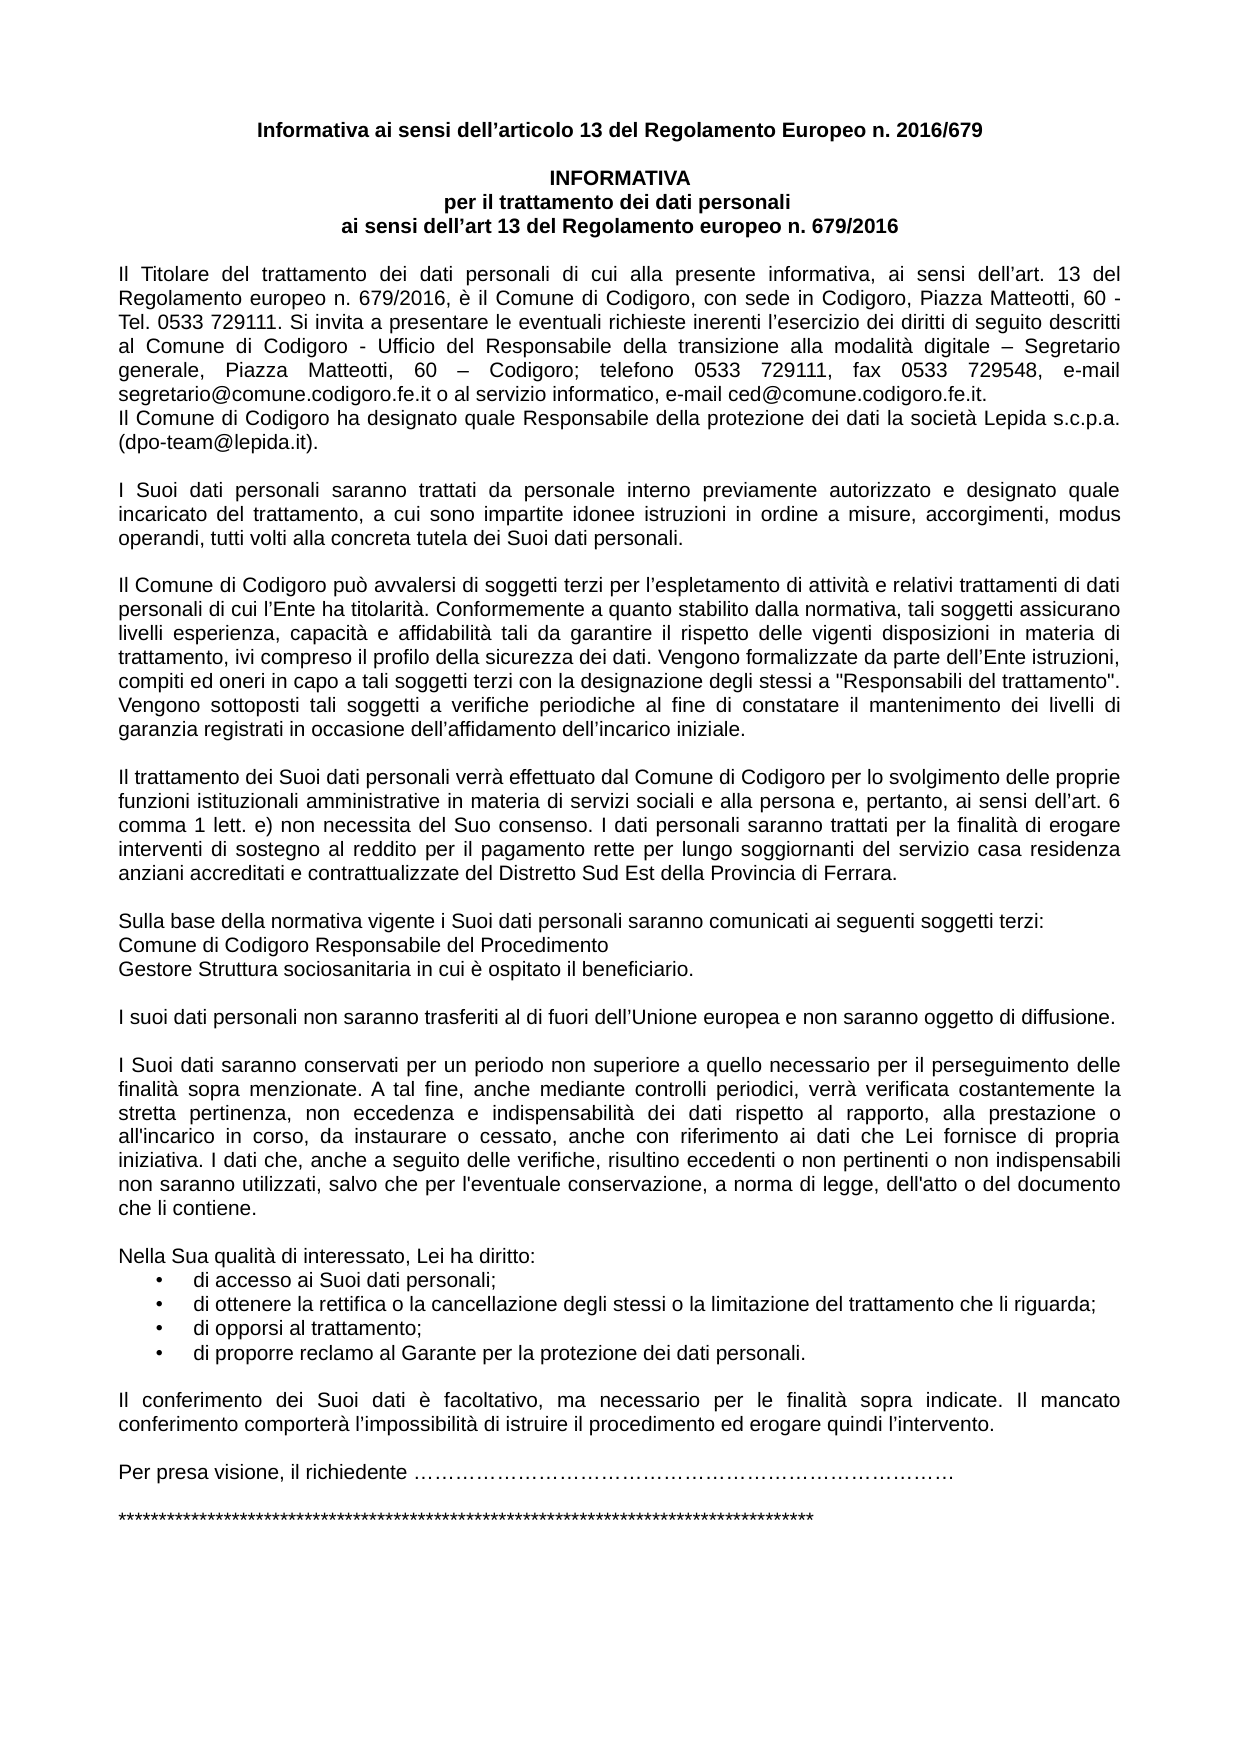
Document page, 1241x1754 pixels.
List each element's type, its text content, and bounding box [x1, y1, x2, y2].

text Per presa visione, il richiedente …………………………………………………………………… [118, 1460, 1122, 1484]
text Il conferimento dei Suoi dati è facoltativo, ma necessario per le finalità sopra indicate. Il mancato conferimento comporterà l’impossibilità di istruire il procedimento ed erogare quindi l’intervento. [118, 1388, 1122, 1436]
text Informativa ai sensi dell’articolo 13 del Regolamento Europeo n. 2016/679 [118, 118, 1122, 142]
text I suoi dati personali non saranno trasferiti al di fuori dell’Unione europea e non saranno oggetto di diffusione. [118, 1004, 1122, 1028]
text I Suoi dati personali saranno trattati da personale interno previamente autorizzato e designato quale incaricato del trattamento, a cui sono impartite idonee istruzioni in ordine a misure, accorgimenti, modus operandi, tutti volti alla concreta tutela dei Suoi dati personali. [118, 477, 1122, 549]
text Il Comune di Codigoro può avvalersi di soggetti terzi per l’espletamento di attività e relativi trattamenti di dati personali di cui l’Ente ha titolarità. Conformemente a quanto stabilito dalla normativa, tali soggetti assicurano livelli esperienza, capacità e affidabilità tali da garantire il rispetto delle vigenti disposizioni in materia di trattamento, ivi compreso il profilo della sicurezza dei dati. Vengono formalizzate da parte dell’Ente istruzioni, compiti ed oneri in capo a tali soggetti terzi con la designazione degli stessi a "Responsabili del trattamento". Vengono sottoposti tali soggetti a verifiche periodiche al fine di constatare il mantenimento dei livelli di garanzia registrati in occasione dell’affidamento dell’incarico iniziale. [118, 573, 1122, 741]
text per il trattamento dei dati personali [118, 190, 1122, 214]
text Il Titolare del trattamento dei dati personali di cui alla presente informativa, ai sensi dell’art. 13 del Regolamento europeo n. 679/2016, è il Comune di Codigoro, con sede in Codigoro, Piazza Matteotti, 60 - Tel. 0533 729111. Si invita a presentare le eventuali richieste inerenti l’esercizio dei diritti di seguito descritti al Comune di Codigoro - Ufficio del Responsabile della transizione alla modalità digitale – Segretario generale, Piazza Matteotti, 60 – Codigoro; telefono 0533 729111, fax 0533 729548, e-mail segretario@comune.codigoro.fe.it o al servizio informatico, e-mail ced@comune.codigoro.fe.it. [118, 262, 1122, 406]
list di proporre reclamo al Garante per la protezione dei dati personali. [156, 1340, 1122, 1364]
list di opporsi al trattamento; [156, 1316, 1122, 1340]
text INFORMATIVA [118, 166, 1122, 190]
text Gestore Struttura sociosanitaria in cui è ospitato il beneficiario. [118, 957, 1122, 981]
text Sulla base della normativa vigente i Suoi dati personali saranno comunicati ai seguenti soggetti terzi: [118, 909, 1122, 933]
text ************************************************************************************** [118, 1508, 1122, 1532]
text I Suoi dati saranno conservati per un periodo non superiore a quello necessario per il perseguimento delle finalità sopra menzionate. A tal fine, anche mediante controlli periodici, verrà verificata costantemente la stretta pertinenza, non eccedenza e indispensabilità dei dati rispetto al rapporto, alla prestazione o all'incarico in corso, da instaurare o cessato, anche con riferimento ai dati che Lei fornisce di propria iniziativa. I dati che, anche a seguito delle verifiche, risultino eccedenti o non pertinenti o non indispensabili non saranno utilizzati, salvo che per l'eventuale conservazione, a norma di legge, dell'atto o del documento che li contiene. [118, 1052, 1122, 1220]
text ai sensi dell’art 13 del Regolamento europeo n. 679/2016 [118, 214, 1122, 238]
text Il Comune di Codigoro ha designato quale Responsabile della protezione dei dati la società Lepida s.c.p.a. (dpo-team@lepida.it). [118, 406, 1122, 453]
text Comune di Codigoro Responsabile del Procedimento [118, 933, 1122, 957]
list di accesso ai Suoi dati personali; [156, 1268, 1122, 1292]
list di ottenere la rettifica o la cancellazione degli stessi o la limitazione del trattamento che li riguarda; [156, 1292, 1122, 1316]
text Nella Sua qualità di interessato, Lei ha diritto: [118, 1244, 1122, 1268]
text Il trattamento dei Suoi dati personali verrà effettuato dal Comune di Codigoro per lo svolgimento delle proprie funzioni istituzionali amministrative in materia di servizi sociali e alla persona e, pertanto, ai sensi dell’art. 6 comma 1 lett. e) non necessita del Suo consenso. I dati personali saranno trattati per la finalità di erogare interventi di sostegno al reddito per il pagamento rette per lungo soggiornanti del servizio casa residenza anziani accreditati e contrattualizzate del Distretto Sud Est della Provincia di Ferrara. [118, 765, 1122, 885]
